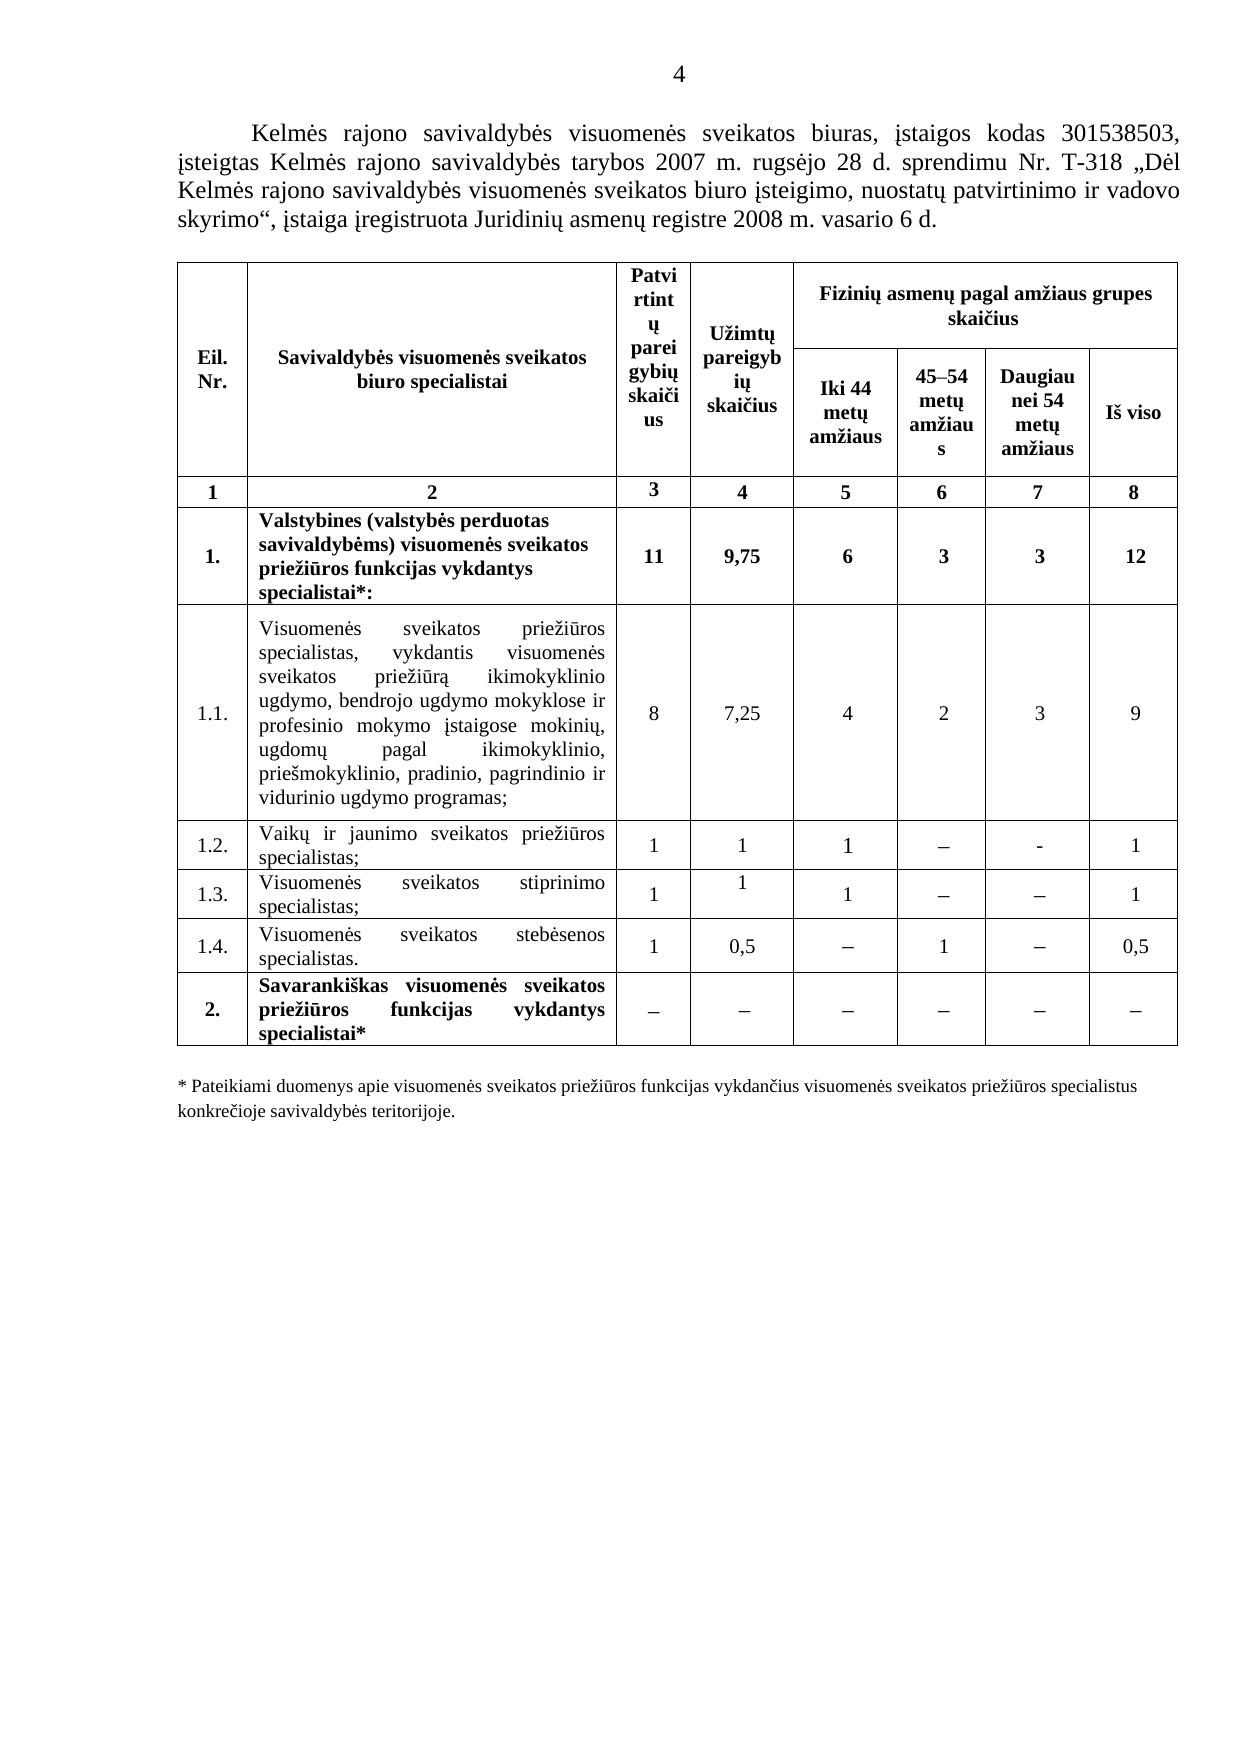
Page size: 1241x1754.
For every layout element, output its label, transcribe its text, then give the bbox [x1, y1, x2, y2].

table_cell 1 [617, 821, 690, 869]
text * Pateikiami duomenys apie visuomenės sveikatos priežiūros funkcijas vykdančius visuomenės sveikatos priežiūros specialistus konkrečioje savivaldybės teritorijoje. [177, 1075, 1181, 1122]
table_cell 1.4. [178, 919, 247, 972]
table_header Fizinių asmenų pagal amžiaus grupes skaičius [794, 263, 1177, 348]
table_cell 9 [1090, 605, 1177, 820]
table_cell 1 [617, 870, 690, 918]
table_cell – [898, 821, 985, 869]
table_cell 1. [178, 508, 247, 604]
table_cell – [986, 973, 1089, 1045]
text Kelmės rajono savivaldybės visuomenės sveikatos biuras, įstaigos kodas 301538503, įsteigtas Kelmės rajono savivaldybės tarybos 2007 m. rugsėjo 28 d. sprendimu Nr. T-318 „Dėl Kelmės rajono savivaldybės visuomenės sveikatos biuro įsteigimo, nuostatų patvirtinimo ir vadovo skyrimo“, įstaiga įregistruota Juridinių asmenų registre 2008 m. vasario 6 d. [177, 118, 1181, 233]
table_cell 12 [1090, 508, 1177, 604]
table_cell 11 [617, 508, 690, 604]
table_cell 4 [794, 605, 897, 820]
table_cell – [1090, 973, 1177, 1045]
table_cell 3 [986, 508, 1089, 604]
table_cell 1 [898, 919, 985, 972]
table_cell 1.1. [178, 605, 247, 820]
table_cell – [986, 870, 1089, 918]
table_cell 1 [1090, 821, 1177, 869]
table_header Užimtų pareigybių skaičius [691, 263, 793, 476]
table_cell 3 [617, 477, 690, 507]
table_header Savivaldybės visuomenės sveikatos biuro specialistai [248, 263, 616, 476]
table_cell 1.3. [178, 870, 247, 918]
table_cell – [898, 870, 985, 918]
table_cell 1 [1090, 870, 1177, 918]
table_cell 1 [794, 821, 897, 869]
table_cell 8 [1090, 477, 1177, 507]
table_cell 1 [691, 870, 793, 918]
table_cell 8 [617, 605, 690, 820]
table_cell 7,25 [691, 605, 793, 820]
table_cell Visuomenės sveikatos priežiūros specialistas, vykdantis visuomenės sveikatos priežiūrą ikimokyklinio ugdymo, bendrojo ugdymo mokyklose ir profesinio mokymo įstaigose mokinių, ugdomų pagal ikimokyklinio, priešmokyklinio, pradinio, pagrindinio ir vidurinio ugdymo programas; [248, 605, 616, 820]
table_cell – [898, 973, 985, 1045]
table_cell – [794, 973, 897, 1045]
table_cell – [986, 919, 1089, 972]
table_cell 6 [794, 508, 897, 604]
table_header Eil. Nr. [178, 263, 247, 476]
table_cell 3 [898, 508, 985, 604]
table_cell 45–54 metų amžiaus [898, 349, 985, 476]
table_cell 2 [898, 605, 985, 820]
table_cell Visuomenės sveikatos stiprinimo specialistas; [248, 870, 616, 918]
table_cell 6 [898, 477, 985, 507]
table_cell Vaikų ir jaunimo sveikatos priežiūros specialistas; [248, 821, 616, 869]
table_cell 0,5 [1090, 919, 1177, 972]
table_cell 1 [178, 477, 247, 507]
table_cell Valstybines (valstybės perduotas savivaldybėms) visuomenės sveikatos priežiūros funkcijas vykdantys specialistai*: [248, 508, 616, 604]
table_cell 2 [248, 477, 616, 507]
table_cell Visuomenės sveikatos stebėsenos specialistas. [248, 919, 616, 972]
table_cell – [794, 919, 897, 972]
table_cell Iki 44 metų amžiaus [794, 349, 897, 476]
table_header Patvirtintų pareigybių skaičius [617, 263, 690, 476]
table_cell 1 [617, 919, 690, 972]
table_cell 3 [986, 605, 1089, 820]
table_cell 7 [986, 477, 1089, 507]
table_cell - [986, 821, 1089, 869]
table_cell Daugiau nei 54 metų amžiaus [986, 349, 1089, 476]
table_cell 9,75 [691, 508, 793, 604]
table_cell 2. [178, 973, 247, 1045]
table_cell 1 [691, 821, 793, 869]
table_cell 5 [794, 477, 897, 507]
table_cell 1 [794, 870, 897, 918]
table_cell 4 [691, 477, 793, 507]
table_cell Savarankiškas visuomenės sveikatos priežiūros funkcijas vykdantys specialistai* [248, 973, 616, 1045]
table_cell – [617, 973, 690, 1045]
table_cell 1.2. [178, 821, 247, 869]
table_cell Iš viso [1090, 349, 1177, 476]
table_cell – [691, 973, 793, 1045]
table_cell 0,5 [691, 919, 793, 972]
